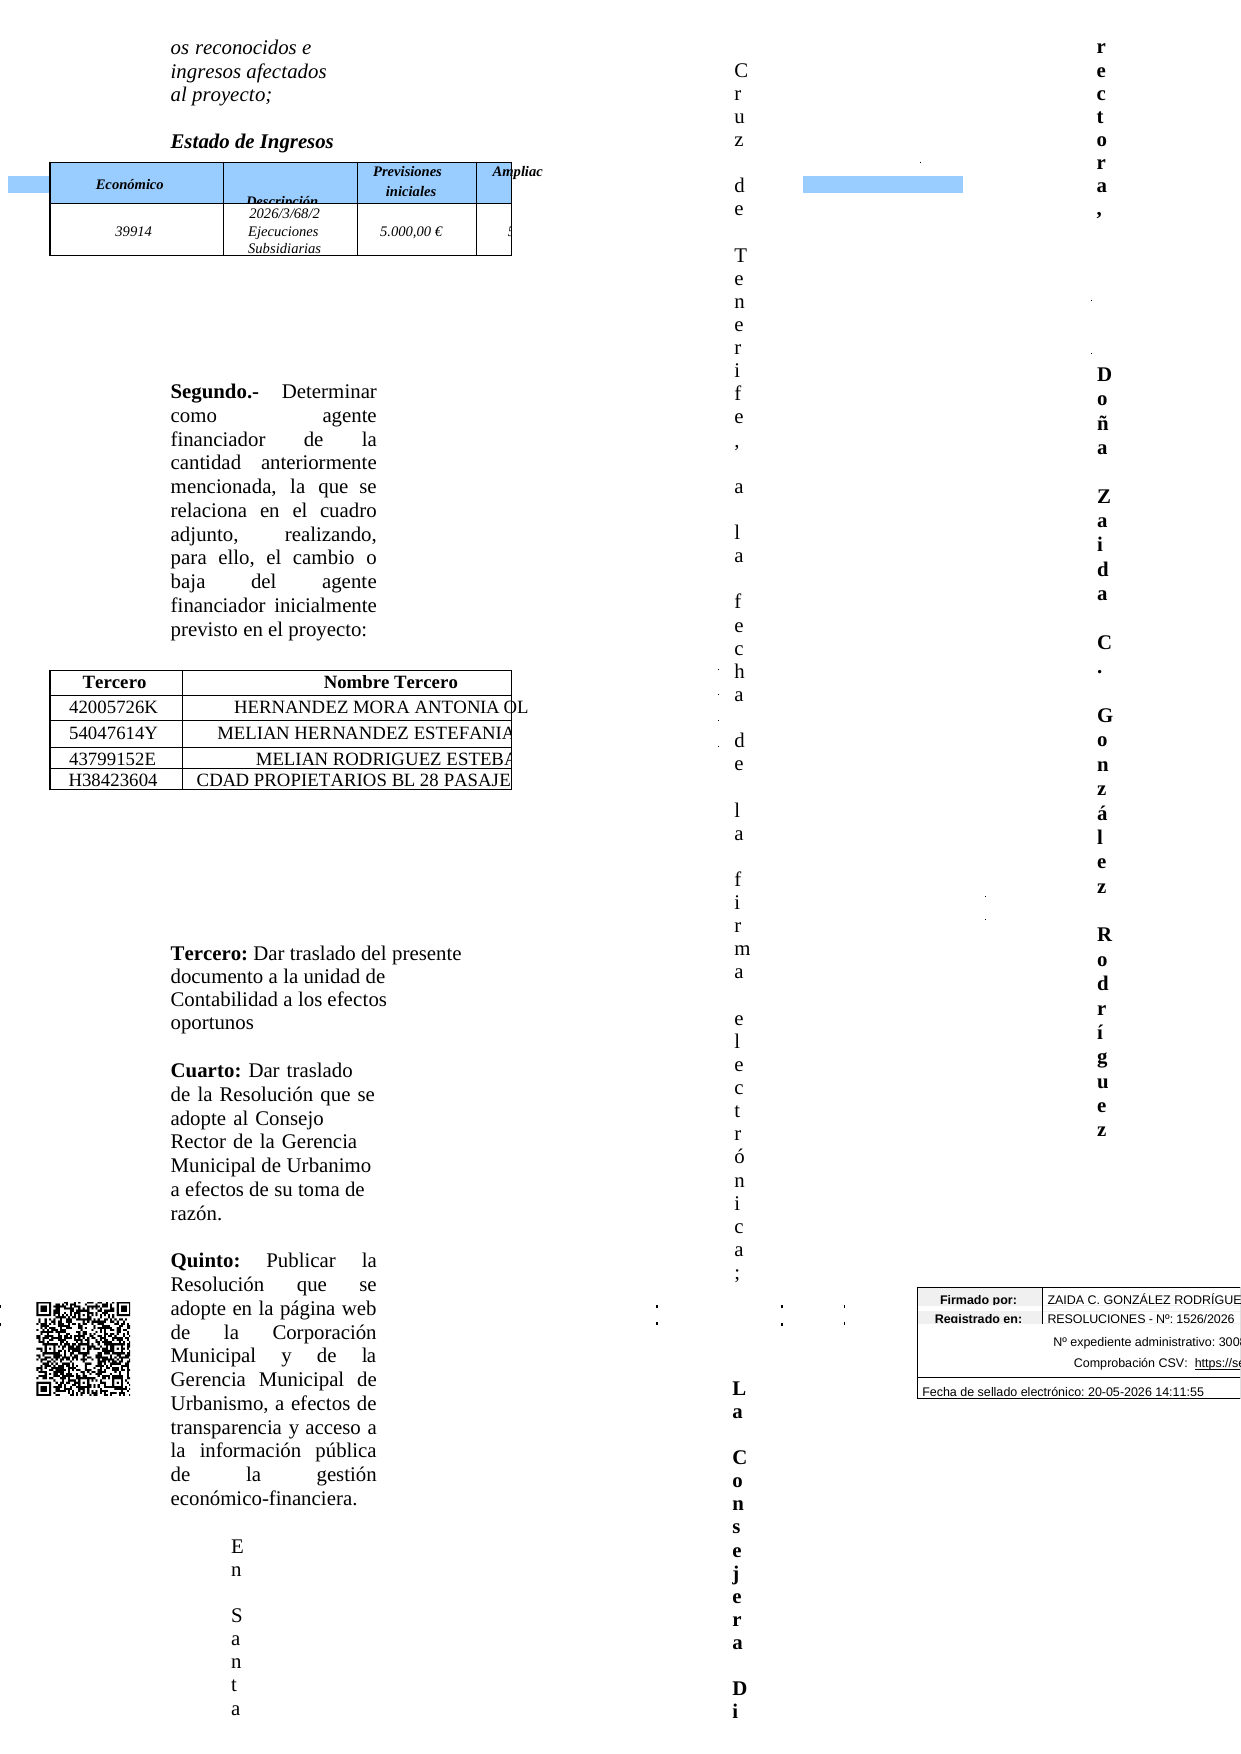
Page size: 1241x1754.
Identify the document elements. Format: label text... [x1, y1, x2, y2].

text Tercero: Dar traslado del presente documento a la unidad de Contabilidad a los efectos oportunos [170, 942, 469, 1034]
table_cell MELIAN HERNANDEZ ESTEFANIA SARA [183, 721, 511, 747]
table_cell 54047614Y [51, 721, 182, 747]
text Cuarto: Dar traslado de la Resolución que se adopte al Consejo Rector de la Gerencia Municipal de Urbanimo a efectos de su toma de razón. [170, 1058, 376, 1225]
table_cell previas [477, 182, 511, 203]
table_cell 59.805,86 [477, 204, 511, 255]
text Segundo.- Determinar como agente financiador de la cantidad anteriormente mencionada, la que se relaciona en el cuadro adjunto, realizando, para ello, el cambio o baja del agente financiador inicialmente previsto en el proyecto: [170, 379, 377, 641]
table_header Ampliaciones [477, 163, 511, 182]
table_cell Nº expediente administrativo: 3008/2026 Código Seguro de Verificación (CSV): 95248CBE1C82E00DE3684BA59B632513 Comprobación CSV: https://sede.urbanismosantacruz.es/home/validador/95248CBE1C82E00DE3684BA59B632513 [1043, 1324, 1240, 1377]
table_cell MELIAN RODRIGUEZ ESTEBAN [183, 748, 511, 768]
table_header Tercero [51, 671, 182, 695]
text Quinto: Publicar la Resolución que se adopte en la página web de la Corporación Municipal y de la Gerencia Municipal de Urbanismo, a efectos de transparencia y acceso a la información pública de la gestión económico-financiera. [170, 1249, 376, 1510]
table_header Económico [51, 163, 223, 203]
table_cell 42005726K [51, 696, 182, 720]
table_cell [918, 1306, 1042, 1311]
table_cell [918, 1324, 1043, 1377]
table_header ZAIDA C. GONZÁLEZ RODRÍGUEZ - Consejero/a Director/a [1043, 1288, 1240, 1305]
table_cell 2026/3/68/2 Ejecuciones Subsidiarias [224, 204, 357, 255]
table_cell CDAD PROPIETARIOS BL 28 PASAJE ERJOS [183, 769, 511, 789]
table_cell RESOLUCIONES - Nº: 1526/2026 [1043, 1312, 1240, 1323]
table_cell iniciales [358, 182, 476, 203]
table_header Previsiones [358, 163, 476, 182]
text Estado de Ingresos [170, 129, 469, 153]
table_cell 43799152E [51, 748, 182, 768]
table_cell H38423604 [51, 769, 182, 789]
table_cell Fecha de sellado electrónico: 20-05-2026 14:11:55 - 5/5 - Fecha de emisión de esta copia: 25-05-2026 11:45:25 [918, 1378, 1240, 1398]
text La mencionada ampliación se financiará con cargo a los mayores derechos reconocidos e ingresos afectados al proyecto; [170, 35, 337, 107]
table_header Nombre Tercero [183, 671, 511, 695]
table_cell 39914 [51, 204, 223, 255]
table_header Firmado por: [918, 1288, 1042, 1305]
table_cell [1043, 1306, 1240, 1311]
table_cell 5.000,00 € [358, 204, 476, 255]
table_cell Registrado en: [918, 1312, 1042, 1323]
table_cell HERNANDEZ MORA ANTONIA OLGA [183, 696, 511, 720]
table_header Descripción [224, 163, 357, 203]
